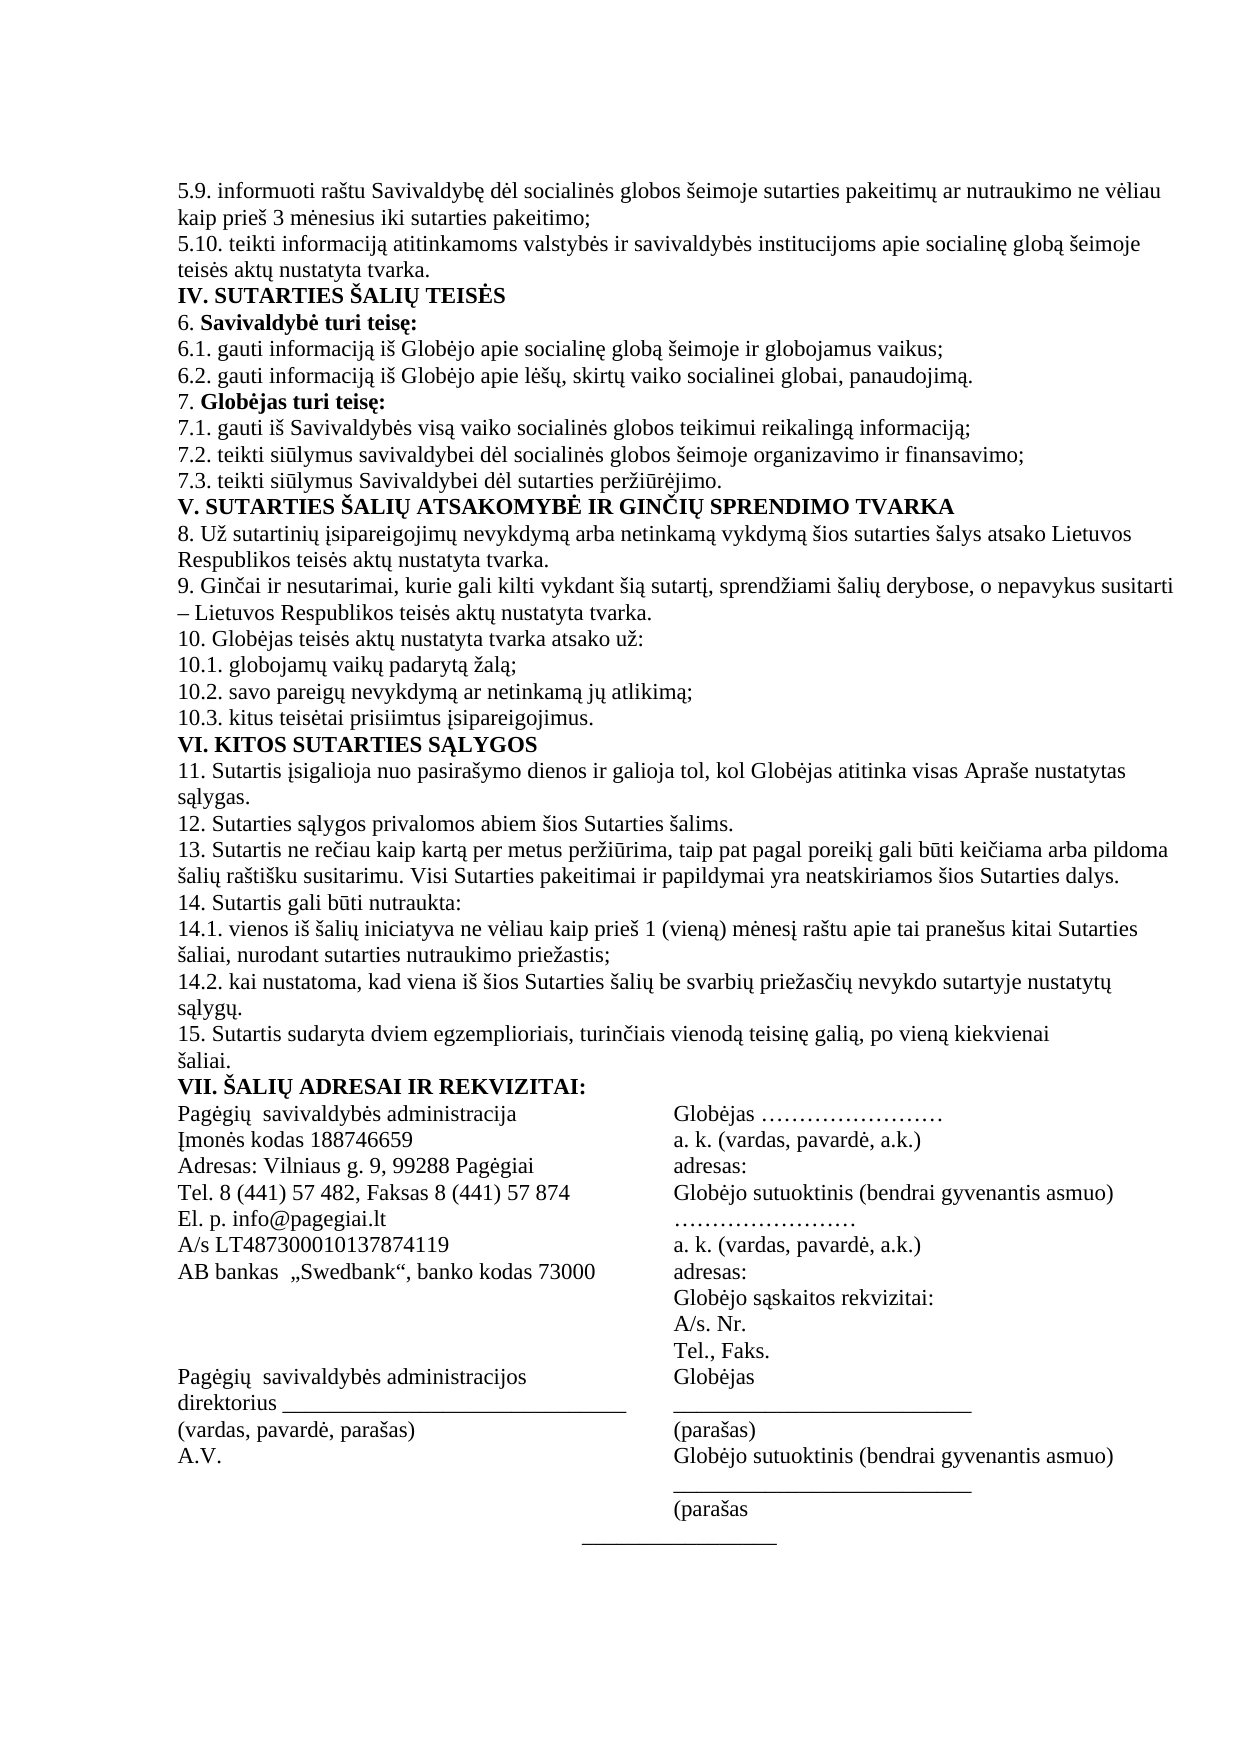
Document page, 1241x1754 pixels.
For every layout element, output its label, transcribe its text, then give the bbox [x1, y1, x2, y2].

text 10.3. kitus teisėtai prisiimtus įsipareigojimus. [177, 704, 1181, 731]
table_cell Globėjas __________________________ (parašas) Globėjo sutuoktinis (bendrai gyvenantis asmuo) __________________________ (parašas [662, 1363, 1158, 1521]
text 11. Sutartis įsigalioja nuo pasirašymo dienos ir galioja tol, kol Globėjas atitinka visas Apraše nustatytas sąlygas. [177, 757, 1181, 810]
text 7.3. teikti siūlymus Savivaldybei dėl sutarties peržiūrėjimo. [177, 467, 1181, 493]
text V. SUTARTIES ŠALIŲ ATSAKOMYBĖ IR GINČIŲ SPRENDIMO TVARKA [177, 493, 1181, 520]
text 10.1. globojamų vaikų padarytą žalą; [177, 652, 1181, 678]
text 13. Sutartis ne rečiau kaip kartą per metus peržiūrima, taip pat pagal poreikį gali būti keičiama arba pildoma šalių raštišku susitarimu. Visi Sutarties pakeitimai ir papildymai yra neatskiriamos šios Sutarties dalys. [177, 836, 1181, 889]
text 14.1. vienos iš šalių iniciatyva ne vėliau kaip prieš 1 (vieną) mėnesį raštu apie tai pranešus kitai Sutarties šaliai, nurodant sutarties nutraukimo priežastis; [177, 915, 1181, 968]
text _________________ [177, 1521, 1181, 1548]
text 7.1. gauti iš Savivaldybės visą vaiko socialinės globos teikimui reikalingą informaciją; [177, 414, 1181, 441]
text 8. Už sutartinių įsipareigojimų nevykdymą arba netinkamą vykdymą šios sutarties šalys atsako Lietuvos Respublikos teisės aktų nustatyta tvarka. [177, 520, 1181, 572]
text 6. Savivaldybė turi teisę: [177, 309, 1181, 335]
text 15. Sutartis sudaryta dviem egzemplioriais, turinčiais vienodą teisinę galią, po vieną kiekvienai [177, 1021, 1181, 1047]
table_header Pagėgių savivaldybės administracija Įmonės kodas 188746659 Adresas: Vilniaus g. 9, 99288 Pagėgiai Tel. 8 (441) 57 482, Faksas 8 (441) 57 874 El. p. info@pagegiai.lt A/s LT487300010137874119 AB bankas „Swedbank“, banko kodas 73000 [166, 1100, 662, 1363]
table_header Globėjas …………………… a. k. (vardas, pavardė, a.k.) adresas: Globėjo sutuoktinis (bendrai gyvenantis asmuo) …………………… a. k. (vardas, pavardė, a.k.) adresas: Globėjo sąskaitos rekvizitai: A/s. Nr. Tel., Faks. [662, 1100, 1158, 1363]
text 10. Globėjas teisės aktų nustatyta tvarka atsako už: [177, 625, 1181, 652]
text 7. Globėjas turi teisę: [177, 388, 1181, 414]
text šaliai. [177, 1047, 1181, 1073]
table_cell Pagėgių savivaldybės administracijos direktorius ______________________________ (vardas, pavardė, parašas) A.V. [166, 1363, 662, 1521]
text IV. SUTARTIES ŠALIŲ TEISĖS [177, 283, 1181, 309]
text 6.1. gauti informaciją iš Globėjo apie socialinę globą šeimoje ir globojamus vaikus; [177, 335, 1181, 362]
text VI. KITOS SUTARTIES SĄLYGOS [177, 731, 1181, 757]
text VII. ŠALIŲ ADRESAI IR REKVIZITAI: [177, 1073, 1181, 1099]
text 5.9. informuoti raštu Savivaldybę dėl socialinės globos šeimoje sutarties pakeitimų ar nutraukimo ne vėliau kaip prieš 3 mėnesius iki sutarties pakeitimo; [177, 177, 1181, 230]
text 9. Ginčai ir nesutarimai, kurie gali kilti vykdant šią sutartį, sprendžiami šalių derybose, o nepavykus susitarti – Lietuvos Respublikos teisės aktų nustatyta tvarka. [177, 572, 1181, 625]
text 10.2. savo pareigų nevykdymą ar netinkamą jų atlikimą; [177, 678, 1181, 704]
text 14. Sutartis gali būti nutraukta: [177, 889, 1181, 915]
text 6.2. gauti informaciją iš Globėjo apie lėšų, skirtų vaiko socialinei globai, panaudojimą. [177, 362, 1181, 388]
text 5.10. teikti informaciją atitinkamoms valstybės ir savivaldybės institucijoms apie socialinę globą šeimoje teisės aktų nustatyta tvarka. [177, 230, 1181, 283]
text 7.2. teikti siūlymus savivaldybei dėl socialinės globos šeimoje organizavimo ir finansavimo; [177, 441, 1181, 467]
text 12. Sutarties sąlygos privalomos abiem šios Sutarties šalims. [177, 810, 1181, 836]
text 14.2. kai nustatoma, kad viena iš šios Sutarties šalių be svarbių priežasčių nevykdo sutartyje nustatytų sąlygų. [177, 968, 1181, 1021]
